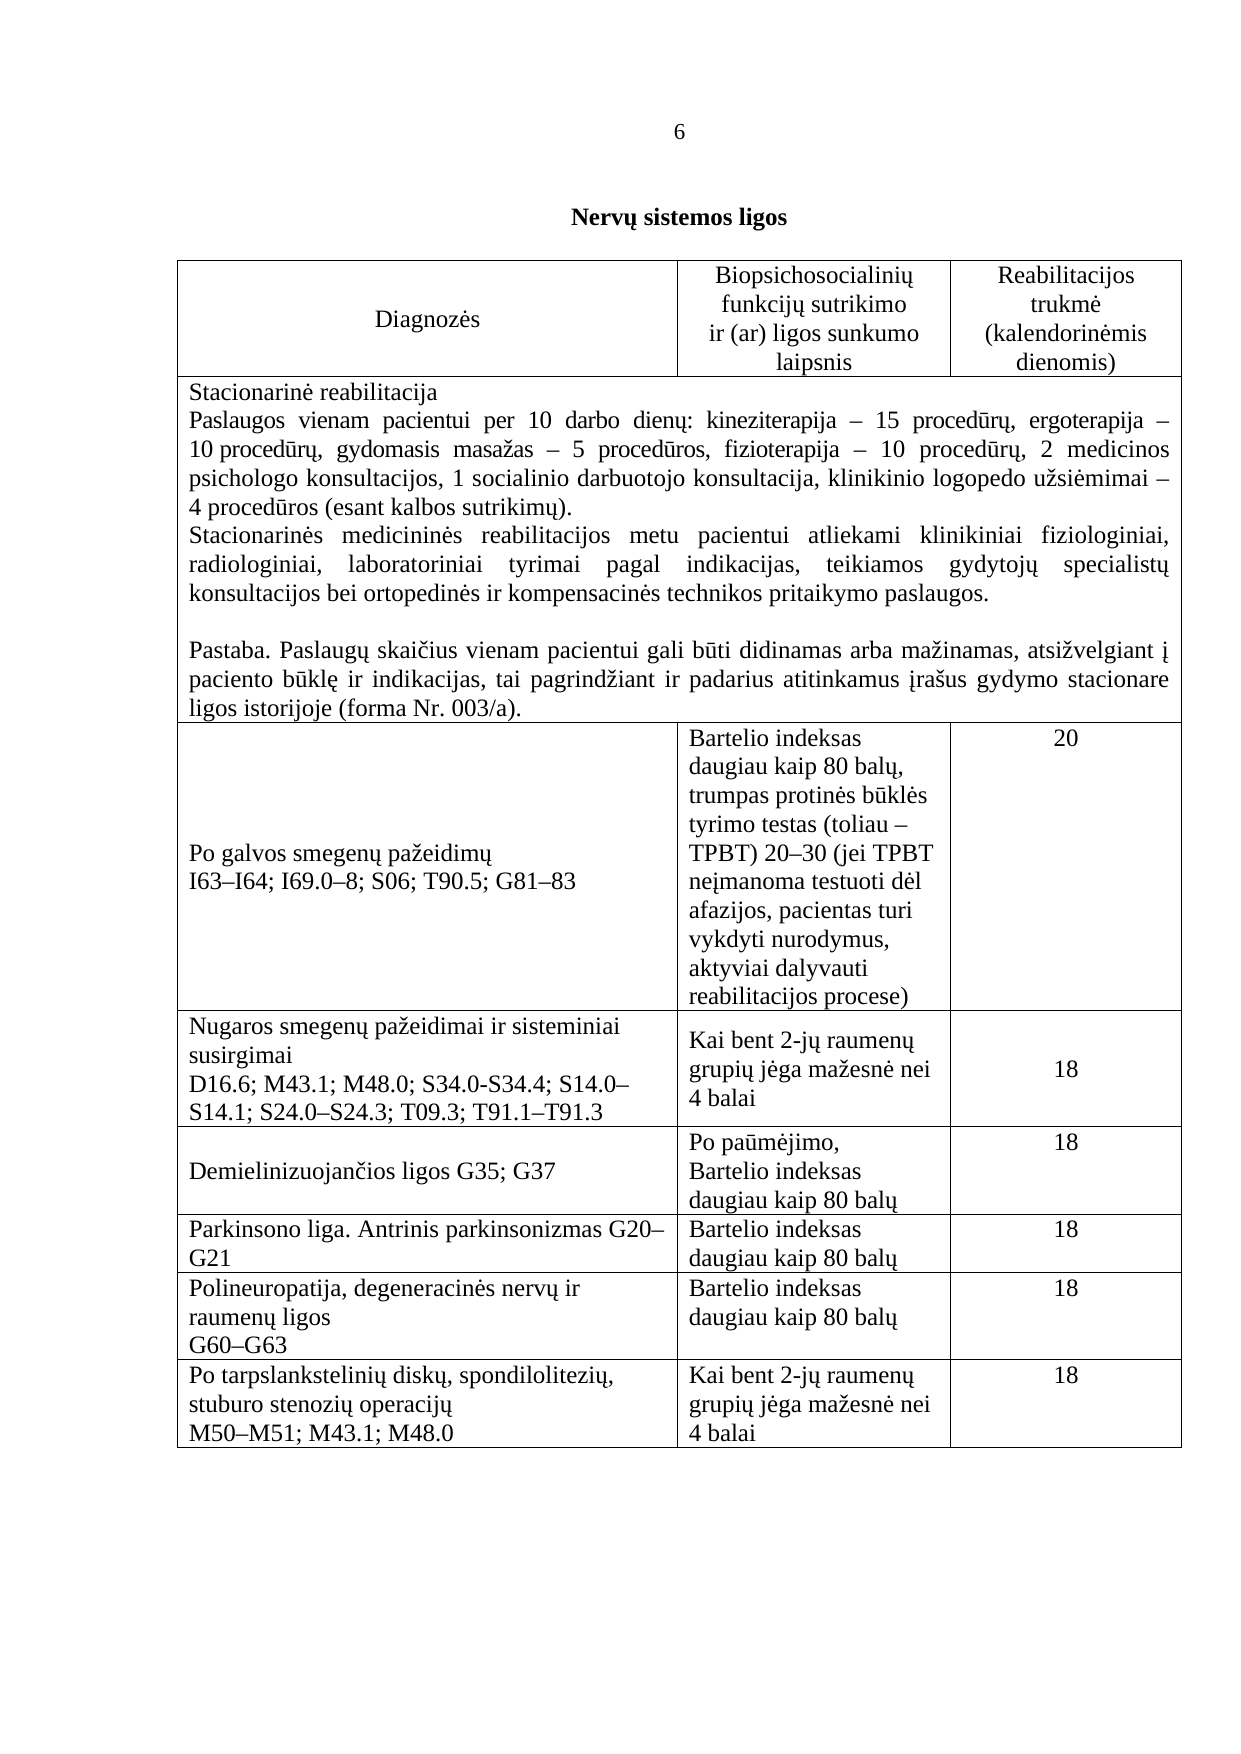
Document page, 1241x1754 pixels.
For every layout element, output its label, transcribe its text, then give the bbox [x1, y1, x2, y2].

table_cell 18 [951, 1127, 1181, 1213]
table_header Reabilitacijos trukmė (kalendorinėmis dienomis) [951, 261, 1181, 376]
table_cell 18 [951, 1273, 1181, 1359]
table_cell 18 [951, 1215, 1181, 1272]
table_cell Nugaros smegenų pažeidimai ir sisteminiai susirgimai D16.6; M43.1; M48.0; S34.0-S34.4; S14.0–S14.1; S24.0–S24.3; T09.3; T91.1–T91.3 [178, 1011, 677, 1126]
table_cell Stacionarinė reabilitacija Paslaugos vienam pacientui per 10 darbo dienų: kineziterapija – 15 procedūrų, ergoterapija – 10 procedūrų, gydomasis masažas – 5 procedūros, fizioterapija – 10 procedūrų, 2 medicinos psichologo konsultacijos, 1 socialinio darbuotojo konsultacija, klinikinio logopedo užsiėmimai – 4 procedūros (esant kalbos sutrikimų). Stacionarinės medicininės reabilitacijos metu pacientui atliekami klinikiniai fiziologiniai, radiologiniai, laboratoriniai tyrimai pagal indikacijas, teikiamos gydytojų specialistų konsultacijos bei ortopedinės ir kompensacinės technikos pritaikymo paslaugos. Pastaba. Paslaugų skaičius vienam pacientui gali būti didinamas arba mažinamas, atsižvelgiant į paciento būklę ir indikacijas, tai pagrindžiant ir padarius atitinkamus įrašus gydymo stacionare ligos istorijoje (forma Nr. 003/a). [178, 377, 1181, 722]
table_cell Parkinsono liga. Antrinis parkinsonizmas G20–G21 [178, 1215, 677, 1272]
table_cell 20 [951, 723, 1181, 1010]
table_cell Kai bent 2-jų raumenų grupių jėga mažesnė nei 4 balai [678, 1360, 950, 1447]
text Nervų sistemos ligos [177, 202, 1181, 231]
table_cell Po paūmėjimo, Bartelio indeksas daugiau kaip 80 balų [678, 1127, 950, 1213]
table_header Diagnozės [178, 261, 677, 376]
table_cell Bartelio indeksas daugiau kaip 80 balų, trumpas protinės būklės tyrimo testas (toliau – TPBT) 20–30 (jei TPBT neįmanoma testuoti dėl afazijos, pacientas turi vykdyti nurodymus, aktyviai dalyvauti reabilitacijos procese) [678, 723, 950, 1010]
table_cell Po tarpslankstelinių diskų, spondilolitezių, stuburo stenozių operacijų M50–M51; M43.1; M48.0 [178, 1360, 677, 1447]
table_cell Bartelio indeksas daugiau kaip 80 balų [678, 1273, 950, 1359]
table_cell 18 [951, 1360, 1181, 1447]
table_cell Kai bent 2-jų raumenų grupių jėga mažesnė nei 4 balai [678, 1011, 950, 1126]
table_header Biopsichosocialinių funkcijų sutrikimo ir (ar) ligos sunkumo laipsnis [678, 261, 950, 376]
table_cell 18 [951, 1011, 1181, 1126]
table_cell Demielinizuojančios ligos G35; G37 [178, 1127, 677, 1213]
table_cell Polineuropatija, degeneracinės nervų ir raumenų ligos G60–G63 [178, 1273, 677, 1359]
table_cell Bartelio indeksas daugiau kaip 80 balų [678, 1215, 950, 1272]
table_cell Po galvos smegenų pažeidimų I63–I64; I69.0–8; S06; T90.5; G81–83 [178, 723, 677, 1010]
